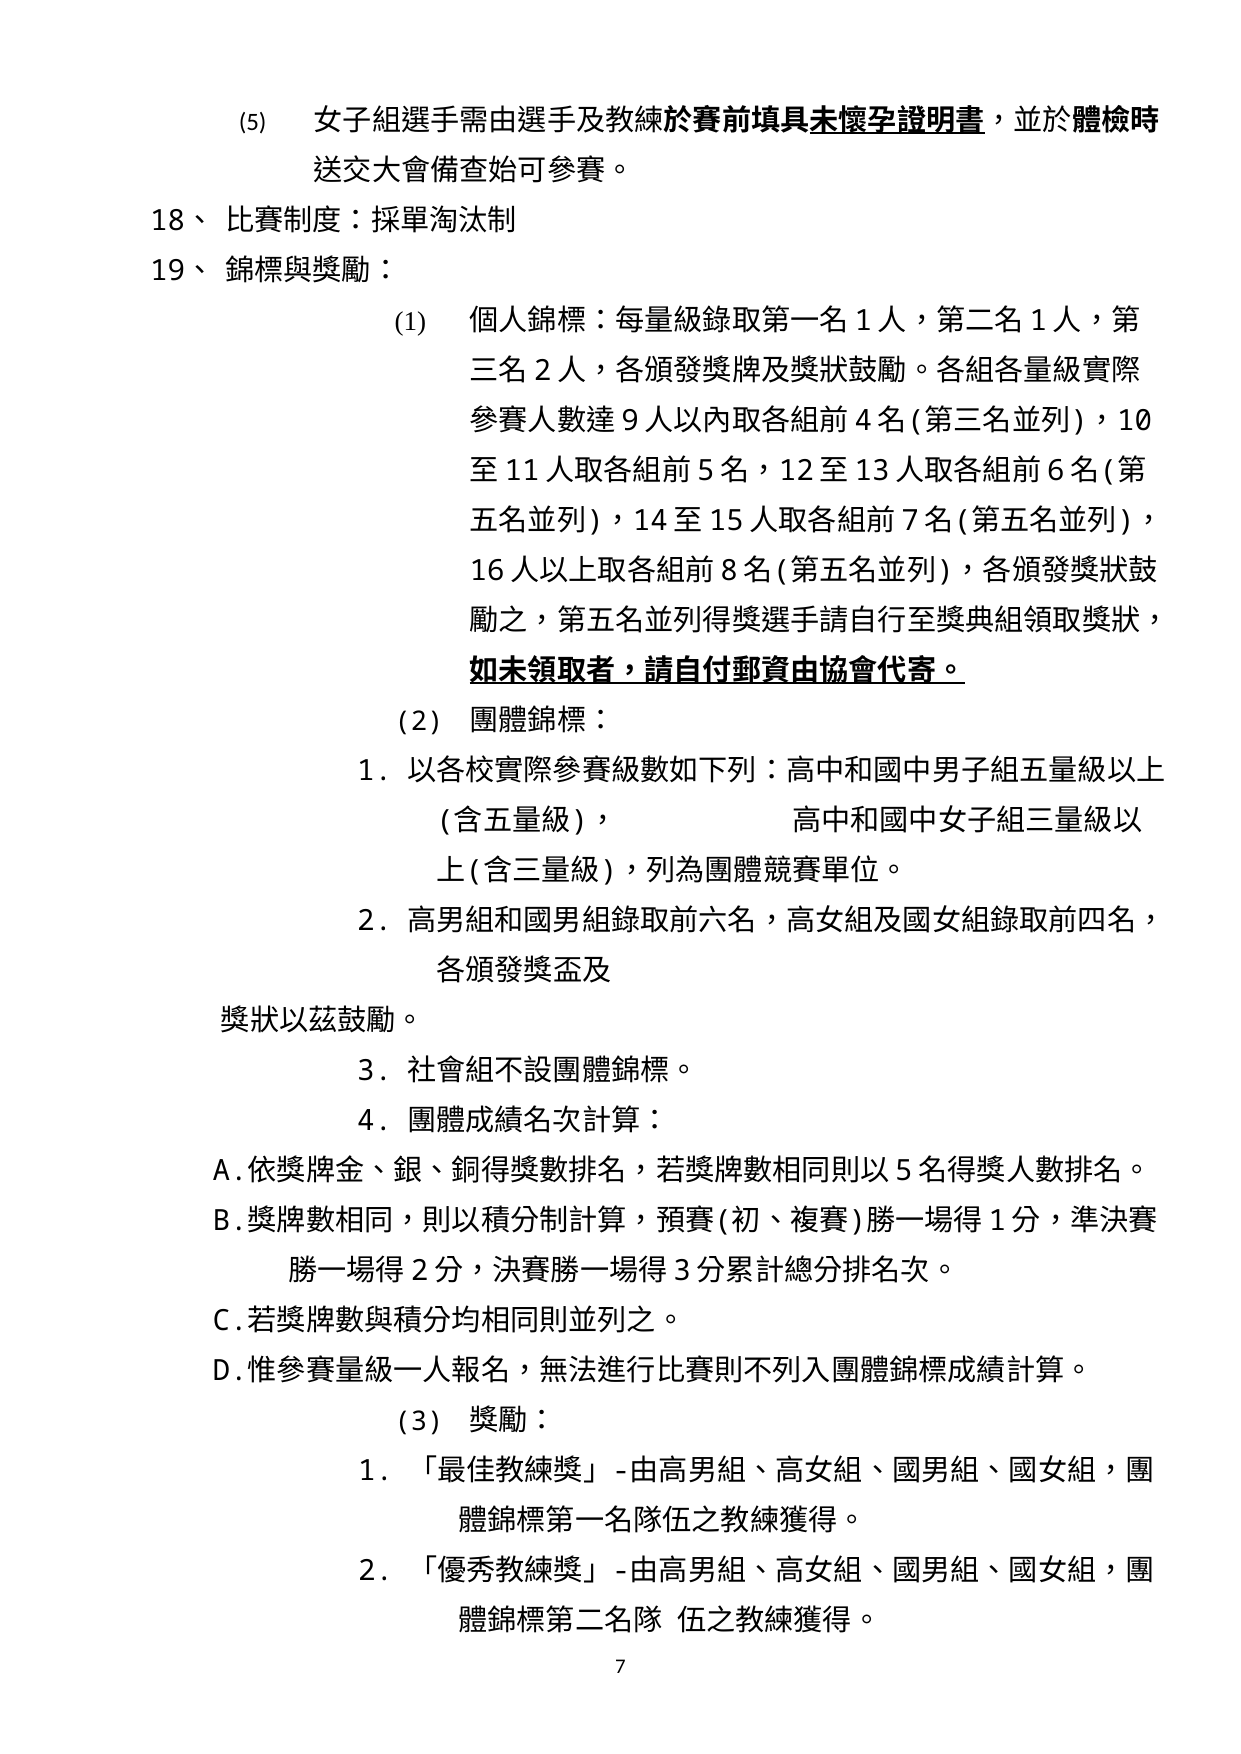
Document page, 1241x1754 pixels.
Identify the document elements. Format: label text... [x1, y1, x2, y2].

text B.獎牌數相同，則以積分制計算，預賽(初、複賽)勝一場得1分，準決賽 [125, 1190, 1169, 1240]
text C.若獎牌數與積分均相同則並列之。 [125, 1290, 1169, 1340]
list 高男組和國男組錄取前六名，高女組及國女組錄取前四名，各頒發獎盃及 [357, 890, 1169, 990]
text A.依獎牌金、銀、銅得獎數排名，若獎牌數相同則以5名得獎人數排名。 [125, 1140, 1169, 1190]
list 比賽制度：採單淘汰制 [150, 190, 1169, 240]
text 獎狀以茲鼓勵。 [46, 990, 1169, 1040]
list 以各校實際參賽級數如下列：高中和國中男子組五量級以上(含五量級)， 高中和國中女子組三量級以上(含三量級)，列為團體競賽單位。 [357, 740, 1169, 890]
list 「最佳教練獎」-由高男組、高女組、國男組、國女組，團體錦標第一名隊伍之教練獲得。 [358, 1440, 1169, 1540]
list 「優秀教練獎」-由高男組、高女組、國男組、國女組，團體錦標第二名隊 伍之教練獲得。 [358, 1540, 1169, 1640]
list 團體錦標： [394, 690, 1169, 740]
list 獎勵： [394, 1390, 1169, 1440]
list 個人錦標：每量級錄取第一名1人，第二名1人，第三名2人，各頒發獎牌及獎狀鼓勵。各組各量級實際參賽人數達9人以內取各組前4名(第三名並列)，10至11人取各組前5名，12至13人取各組前6名(第五名並列)，14至15人取各組前7名(第五名並列)，16人以上取各組前8名(第五名並列)，各頒發獎狀鼓勵之，第五名並列得獎選手請自行至獎典組領取獎狀，如未領取者，請自付郵資由協會代寄。 [394, 290, 1169, 690]
list 社會組不設團體錦標。 [357, 1040, 1169, 1090]
list 錦標與獎勵： [150, 240, 1169, 290]
text D.惟參賽量級一人報名，無法進行比賽則不列入團體錦標成績計算。 [125, 1340, 1169, 1390]
text 勝一場得2分，決賽勝一場得3分累計總分排名次。 [61, 1240, 1169, 1290]
list 團體成績名次計算： [357, 1090, 1169, 1140]
list 女子組選手需由選手及教練於賽前填具未懷孕證明書，並於體檢時送交大會備查始可參賽。 [238, 90, 1169, 190]
